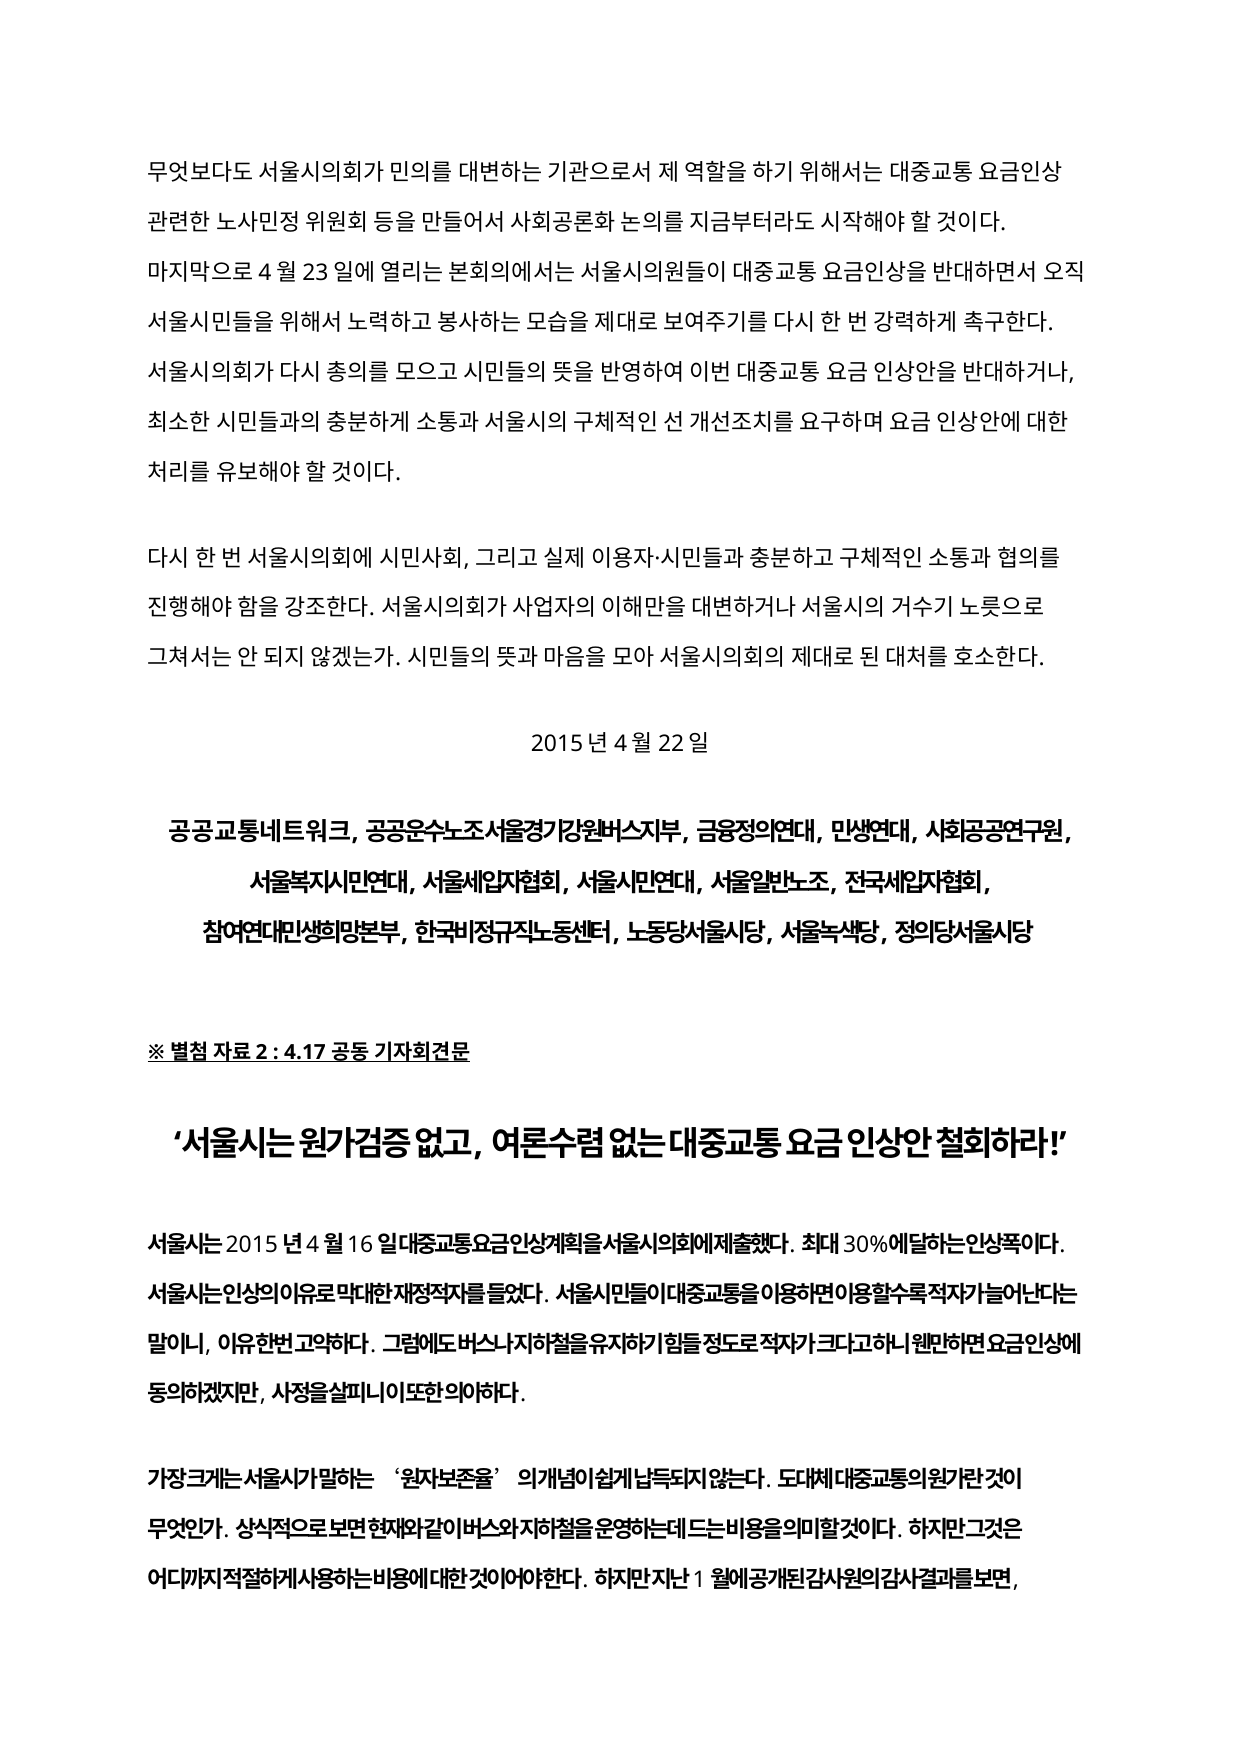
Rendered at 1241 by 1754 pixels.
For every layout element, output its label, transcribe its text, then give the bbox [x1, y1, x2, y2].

text ‘서울시는 원가검증 없고, 여론수렴 없는 대중교통 요금 인상안 철회하라!’ [148, 1117, 1093, 1165]
text 공공교통네트워크, 공공운수노조 서울경기강원버스지부, 금융정의연대, 민생연대, 사회공공연구원, 서울복지시민연대, 서울세입자협회, 서울시민연대, 서울일반노조, 전국세입자협회, 참여연대민생희망본부, 한국비정규직노동센터, 노동당서울시당, 서울녹색당, 정의당서울시당 [148, 811, 1093, 949]
text 서울시는 2015년 4월 16일 대중교통요금 인상계획을 서울시의회에 제출했다. 최대 30%에 달하는 인상폭이다. 서울시는 인상의 이유로 막대한 재정적자를 들었다. 서울시민들이 대중교통을 이용하면 이용할수록 적자가 늘어난다는 말이니, 이유 한번 고약하다. 그럼에도 버스나 지하철을 유지하기 힘들 정도로 적자가 크다고 하니 웬만하면 요금 인상에 동의하겠지만, 사정을 살피니 이 또한 의아하다. [148, 1226, 1093, 1409]
text 무엇보다도 서울시의회가 민의를 대변하는 기관으로서 제 역할을 하기 위해서는 대중교통 요금인상 관련한 노사민정 위원회 등을 만들어서 사회공론화 논의를 지금부터라도 시작해야 할 것이다. 마지막으로 4월 23일에 열리는 본회의에서는 서울시의원들이 대중교통 요금인상을 반대하면서 오직 서울시민들을 위해서 노력하고 봉사하는 모습을 제대로 보여주기를 다시 한 번 강력하게 촉구한다. 서울시의회가 다시 총의를 모으고 시민들의 뜻을 반영하여 이번 대중교통 요금 인상안을 반대하거나, 최소한 시민들과의 충분하게 소통과 서울시의 구체적인 선 개선조치를 요구하며 요금 인상안에 대한 처리를 유보해야 할 것이다. [148, 154, 1093, 487]
text 2015년 4월 22일 [148, 725, 1093, 758]
text ※ 별첨 자료2 : 4.17 공동 기자회견문 [148, 1036, 1093, 1066]
text 가장 크게는 서울시가 말하는 ‘원자보존율’의 개념이 쉽게 납득되지 않는다. 도대체 대중교통의 원가란 것이 무엇인가. 상식적으로 보면 현재와 같이 버스와 지하철을 운영하는데 드는 비용을 의미할 것이다. 하지만 그것은 어디까지 적절하게 사용하는 비용에 대한 것이어야 한다. 하지만 지난 1월에 공개된 감사원의 감사결과를 보면, [148, 1461, 1093, 1594]
text 다시 한 번 서울시의회에 시민사회, 그리고 실제 이용자·시민들과 충분하고 구체적인 소통과 협의를 진행해야 함을 강조한다. 서울시의회가 사업자의 이해만을 대변하거나 서울시의 거수기 노릇으로 그쳐서는 안 되지 않겠는가. 시민들의 뜻과 마음을 모아 서울시의회의 제대로 된 대처를 호소한다. [148, 539, 1093, 672]
